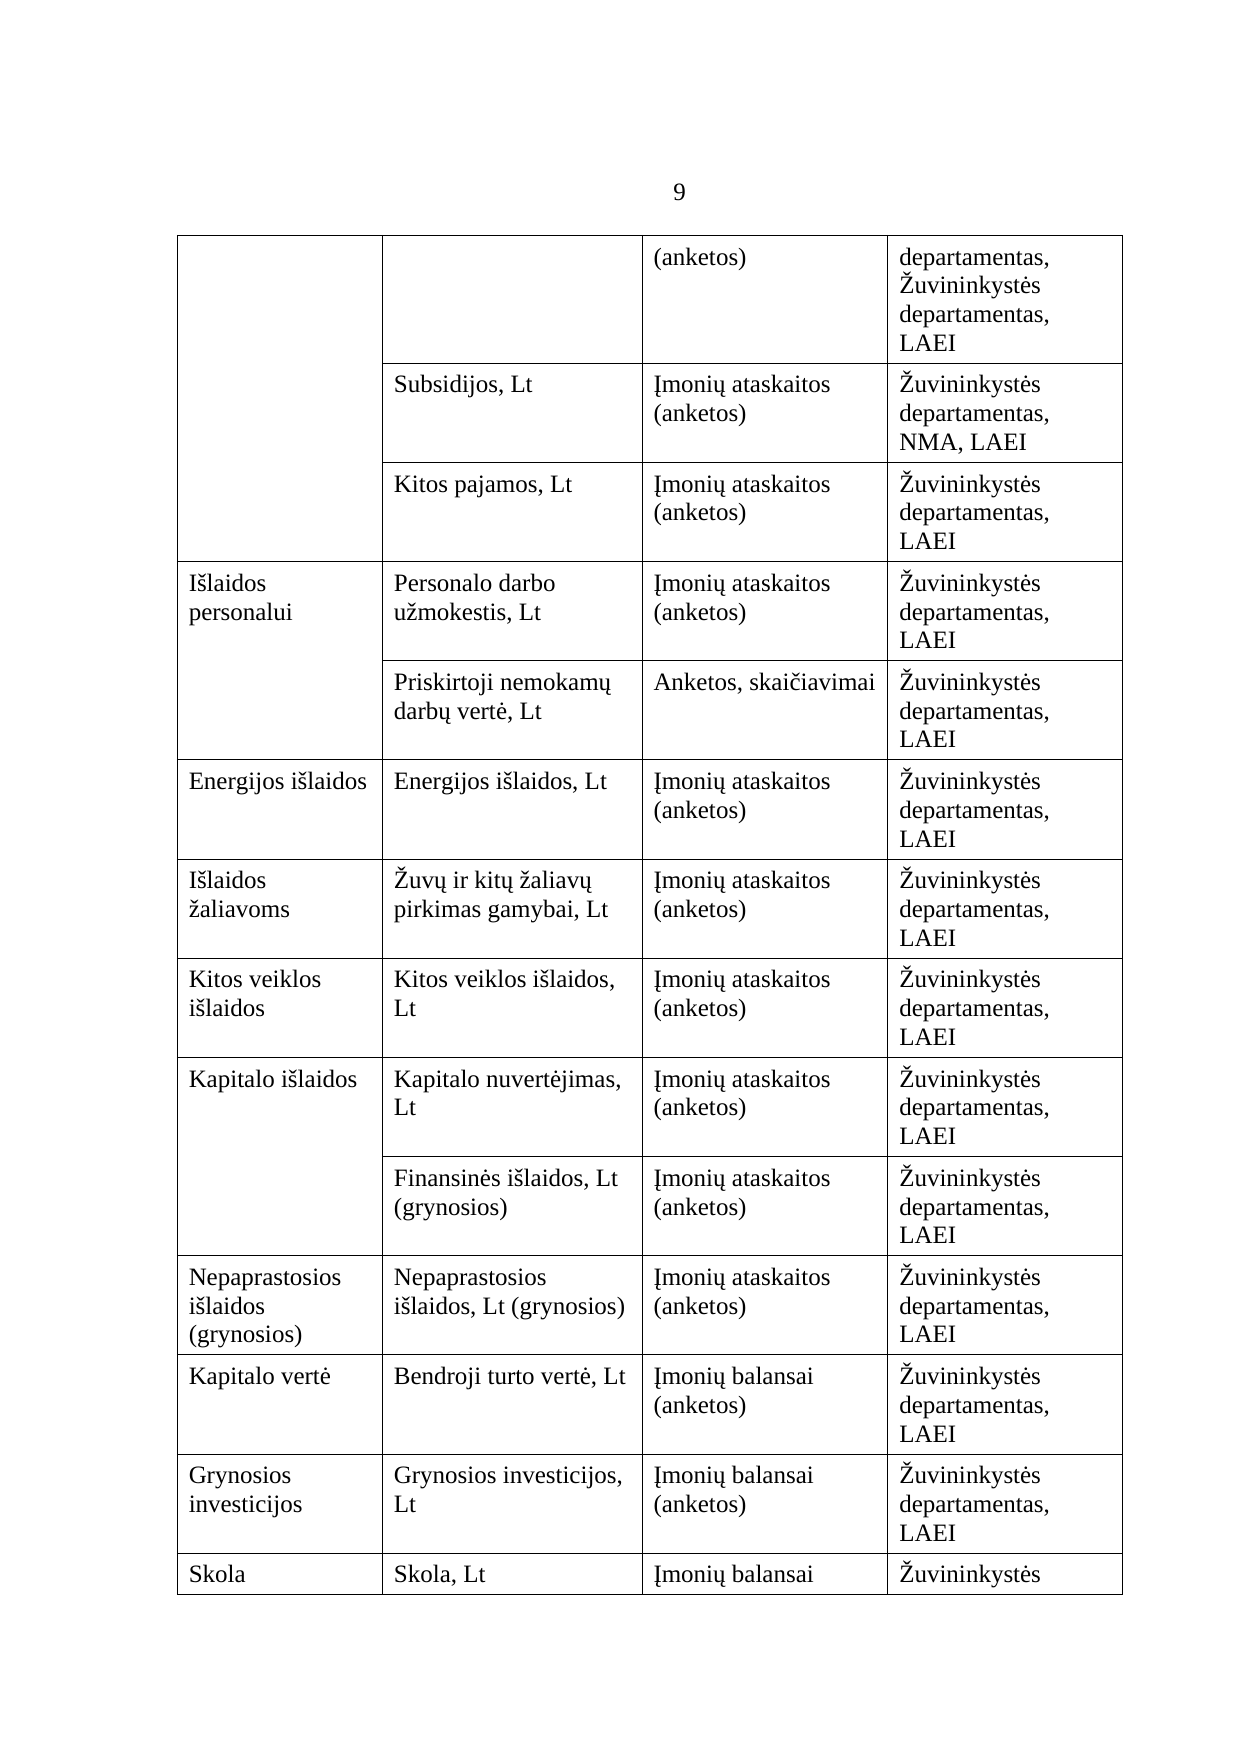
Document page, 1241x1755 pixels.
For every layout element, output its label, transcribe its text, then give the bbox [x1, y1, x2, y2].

table_cell Finansinės išlaidos, Lt (grynosios) [383, 1157, 642, 1255]
table_cell Įmonių balansai (anketos) [643, 1355, 887, 1453]
table_cell Įmonių ataskaitos (anketos) [643, 860, 887, 958]
table_cell Kapitalo vertė [178, 1355, 382, 1453]
table_cell Žuvininkystės departamentas, LAEI [888, 1256, 1122, 1354]
table_cell Žuvininkystės departamentas, LAEI [888, 463, 1122, 561]
table_cell Žuvininkystės departamentas, LAEI [888, 1058, 1122, 1156]
table_cell Subsidijos, Lt [383, 364, 642, 462]
table_cell Įmonių ataskaitos (anketos) [643, 463, 887, 561]
table_cell Kitos veiklos išlaidos, Lt [383, 959, 642, 1057]
table_cell Žuvininkystės departamentas, LAEI [888, 760, 1122, 858]
table_cell Skola [178, 1554, 382, 1594]
table_cell Personalo darbo užmokestis, Lt [383, 562, 642, 660]
table_cell Energijos išlaidos, Lt [383, 760, 642, 858]
table_cell Žuvininkystės [888, 1554, 1122, 1594]
table_cell Įmonių ataskaitos (anketos) [643, 364, 887, 462]
table_cell Grynosios investicijos, Lt [383, 1455, 642, 1553]
table_cell Energijos išlaidos [178, 760, 382, 858]
table_cell Kitos veiklos išlaidos [178, 959, 382, 1057]
table_cell Įmonių ataskaitos (anketos) [643, 959, 887, 1057]
table_cell Nepaprastosios išlaidos, Lt (grynosios) [383, 1256, 642, 1354]
table_cell Įmonių ataskaitos (anketos) [643, 760, 887, 858]
table_cell Žuvininkystės departamentas, NMA, LAEI [888, 364, 1122, 462]
table_cell Skola, Lt [383, 1554, 642, 1594]
table_cell Žuvų ir kitų žaliavų pirkimas gamybai, Lt [383, 860, 642, 958]
table_cell departamentas, Žuvininkystės departamentas, LAEI [888, 236, 1122, 363]
table_cell Įmonių balansai (anketos) [643, 1455, 887, 1553]
table_cell Bendroji turto vertė, Lt [383, 1355, 642, 1453]
table_cell Įmonių balansai [643, 1554, 887, 1594]
table_cell Žuvininkystės departamentas, LAEI [888, 562, 1122, 660]
table_cell Grynosios investicijos [178, 1455, 382, 1553]
table_cell Priskirtoji nemokamų darbų vertė, Lt [383, 661, 642, 759]
table_cell Kapitalo nuvertėjimas, Lt [383, 1058, 642, 1156]
table_cell Žuvininkystės departamentas, LAEI [888, 1355, 1122, 1453]
table_cell Žuvininkystės departamentas, LAEI [888, 1455, 1122, 1553]
table_cell Žuvininkystės departamentas, LAEI [888, 661, 1122, 759]
table_cell Įmonių ataskaitos (anketos) [643, 1157, 887, 1255]
table_cell Nepaprastosios išlaidos (grynosios) [178, 1256, 382, 1354]
table_cell Žuvininkystės departamentas, LAEI [888, 959, 1122, 1057]
table_cell [383, 236, 642, 363]
table_cell (anketos) [643, 236, 887, 363]
table_cell Įmonių ataskaitos (anketos) [643, 1058, 887, 1156]
table_cell Kapitalo išlaidos [178, 1058, 382, 1255]
table_cell Žuvininkystės departamentas, LAEI [888, 1157, 1122, 1255]
table_cell Anketos, skaičiavimai [643, 661, 887, 759]
table_cell Išlaidos žaliavoms [178, 860, 382, 958]
table_cell Kitos pajamos, Lt [383, 463, 642, 561]
table_cell Išlaidos personalui [178, 562, 382, 759]
table_cell Įmonių ataskaitos (anketos) [643, 562, 887, 660]
table_cell Žuvininkystės departamentas, LAEI [888, 860, 1122, 958]
table_cell [178, 236, 382, 561]
table_cell Įmonių ataskaitos (anketos) [643, 1256, 887, 1354]
